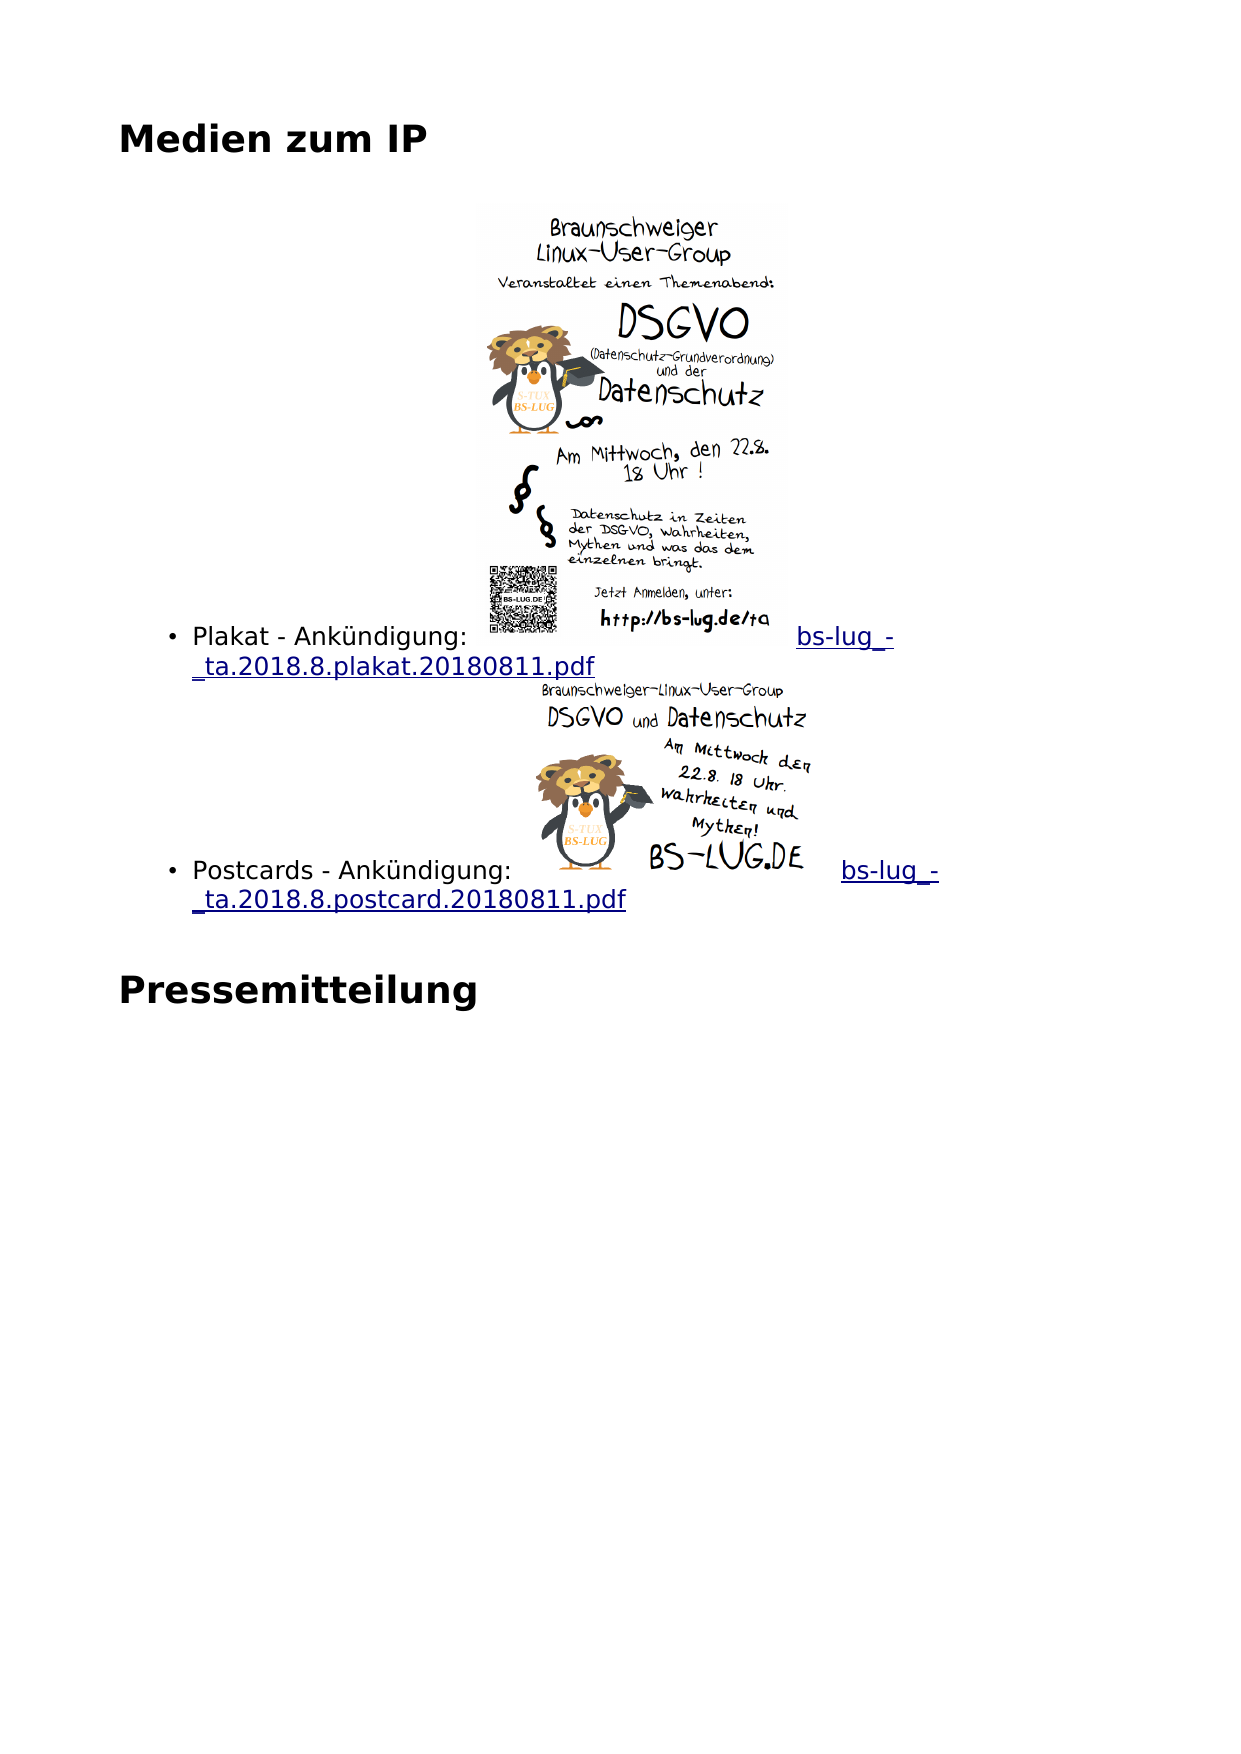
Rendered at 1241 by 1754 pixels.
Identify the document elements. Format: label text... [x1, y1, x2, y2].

list Postcards - Ankündigung: bs-lug_-_ta.2018.8.postcard.20180811.pdf [177, 681, 1122, 914]
list Plakat - Ankündigung: bs-lug_-_ta.2018.8.plakat.20180811.pdf [177, 204, 1122, 681]
picture [520, 680, 833, 880]
subtitle Medien zum IP [118, 118, 1122, 162]
picture [475, 203, 789, 646]
subtitle Pressemitteilung [118, 969, 1122, 1013]
